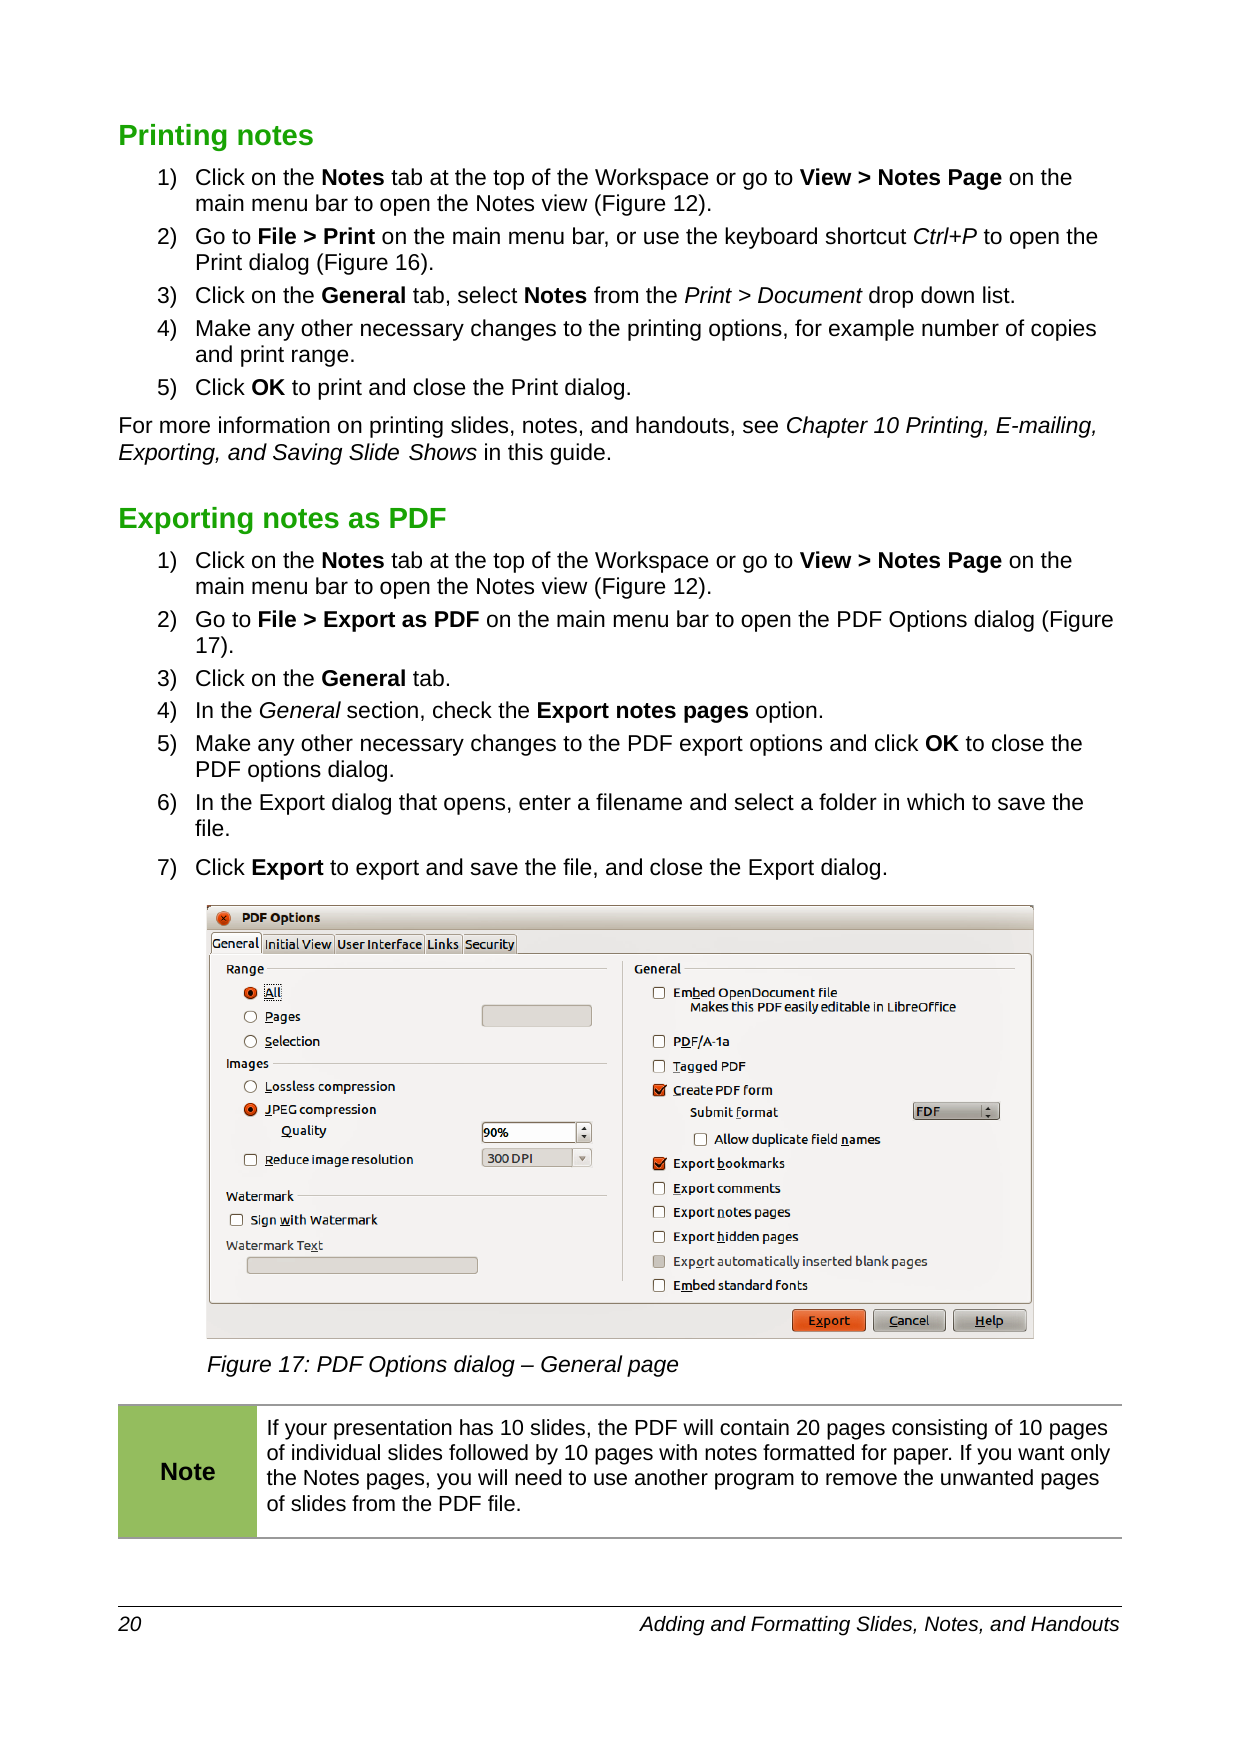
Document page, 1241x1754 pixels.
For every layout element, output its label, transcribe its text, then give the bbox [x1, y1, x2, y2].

text Figure 17: PDF Options dialog – General page [207, 1351, 1033, 1377]
list Go to File > Print on the main menu bar, or use the keyboard shortcut Ctrl+P to open the Print dialog (Figure 16). [177, 223, 1122, 276]
list In the Export dialog that opens, enter a filename and select a folder in which to save the file. [177, 789, 1122, 841]
list Click Export to export and save the file, and close the Export dialog. [177, 854, 1122, 880]
list Go to File > Export as PDF on the main menu bar to open the PDF Options dialog (Figure 17). [177, 606, 1122, 658]
table_header Note [118, 1406, 257, 1537]
text For more information on printing slides, notes, and handouts, see Chapter 10 Printing, E-mailing, Exporting, and Saving Slide Shows in this guide. [118, 412, 1122, 465]
list Click on the Notes tab at the top of the Workspace or go to View > Notes Page on the main menu bar to open the Notes view (Figure 12). [177, 547, 1122, 599]
subtitle Printing notes [118, 118, 1122, 152]
list Make any other necessary changes to the printing options, for example number of copies and print range. [177, 314, 1122, 367]
list Click OK to print and close the Print dialog. [177, 373, 1122, 400]
picture [206, 905, 1034, 1339]
list Click on the General tab, select Notes from the Print > Document drop down list. [177, 282, 1122, 308]
list Click on the General tab. [177, 664, 1122, 691]
list Make any other necessary changes to the PDF export options and click OK to close the PDF options dialog. [177, 730, 1122, 782]
list In the General section, check the Export notes pages option. [177, 697, 1122, 723]
table_header If your presentation has 10 slides, the PDF will contain 20 pages consisting of 10 pages of individual slides followed by 10 pages with notes formatted for paper. If you want only the Notes pages, you will need to use another program to remove the unwanted pages of slides from the PDF file. [258, 1406, 1122, 1537]
subtitle Exporting notes as PDF [118, 501, 1122, 534]
list Click on the Notes tab at the top of the Workspace or go to View > Notes Page on the main menu bar to open the Notes view (Figure 12). [177, 164, 1122, 217]
